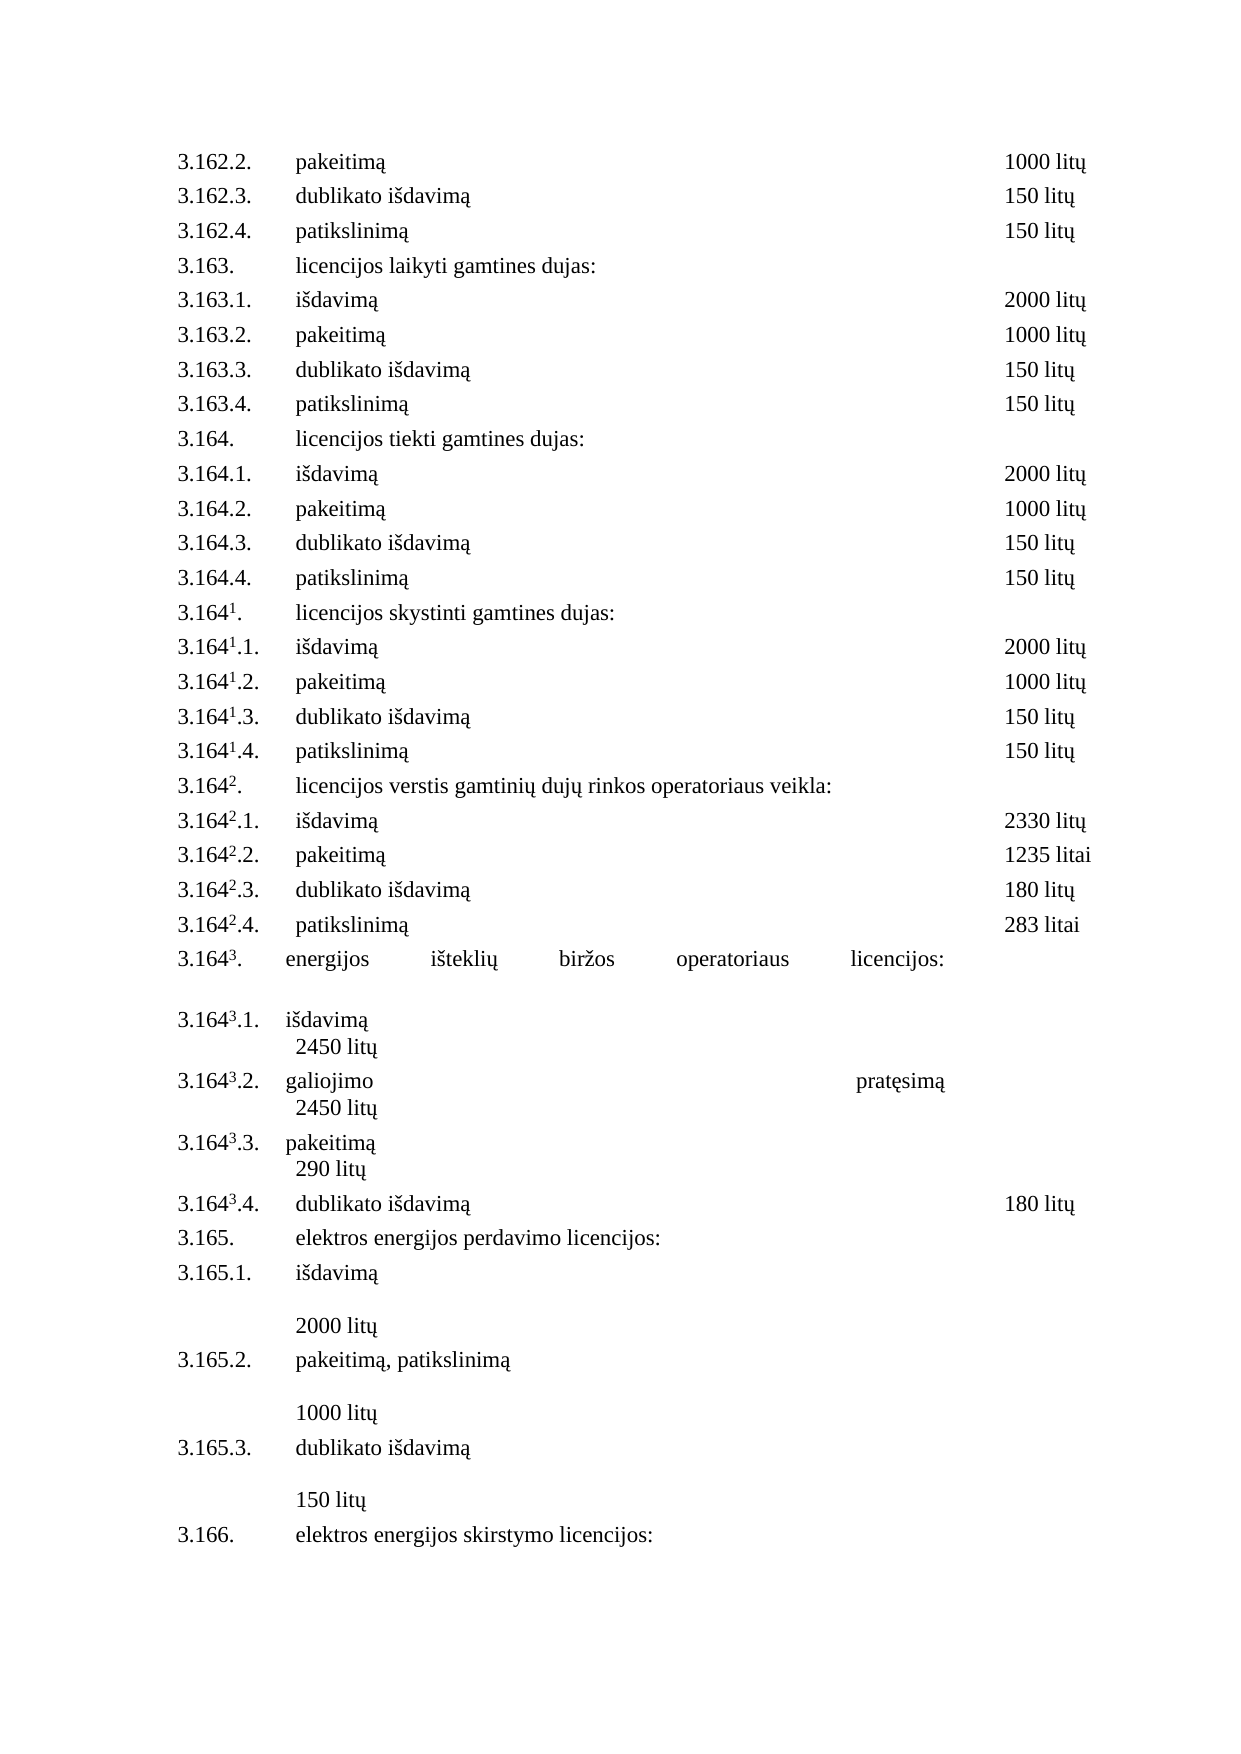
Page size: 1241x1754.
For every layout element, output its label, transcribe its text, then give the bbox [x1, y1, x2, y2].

text 3.165. elektros energijos perdavimo licencijos: [177, 1224, 945, 1251]
text 3.1642.3. dublikato išdavimą 180 litų [177, 876, 1122, 902]
text 3.1642.2. pakeitimą 1235 litai [177, 841, 1122, 868]
text 3.1642. licencijos verstis gamtinių dujų rinkos operatoriaus veikla: [177, 772, 1122, 798]
text 3.162.4. patikslinimą 150 litų [177, 217, 1122, 243]
text 3.163.4. patikslinimą 150 litų [177, 391, 1122, 417]
text 3.1643.1. išdavimą 2450 litų [177, 1007, 945, 1059]
text 3.164.1. išdavimą 2000 litų [177, 460, 1122, 486]
text 3.1641.4. patikslinimą 150 litų [177, 737, 1122, 764]
text 3.163. licencijos laikyti gamtines dujas: [177, 252, 1122, 278]
text 3.163.3. dublikato išdavimą 150 litų [177, 356, 1122, 382]
text 3.1642.4. patikslinimą 283 litai [177, 911, 1122, 937]
text 3.1642.1. išdavimą 2330 litų [177, 807, 1122, 833]
text 3.166. elektros energijos skirstymo licencijos: [177, 1521, 945, 1548]
text 3.165.2. pakeitimą, patikslinimą 1000 litų [177, 1346, 945, 1426]
text 3.163.1. išdavimą 2000 litų [177, 286, 1122, 313]
text 3.165.3. dublikato išdavimą 150 litų [177, 1434, 945, 1513]
text 3.1641. licencijos skystinti gamtines dujas: [177, 599, 1122, 625]
text 3.164.2. pakeitimą 1000 litų [177, 494, 1122, 521]
text 3.162.2. pakeitimą 1000 litų [177, 148, 1122, 174]
text 3.1643.3. pakeitimą 290 litų [177, 1129, 945, 1181]
text 3.1641.3. dublikato išdavimą 150 litų [177, 703, 1122, 729]
text 3.165.1. išdavimą 2000 litų [177, 1259, 945, 1338]
text 3.1641.2. pakeitimą 1000 litų [177, 668, 1122, 694]
text 3.164.4. patikslinimą 150 litų [177, 564, 1122, 590]
text 3.163.2. pakeitimą 1000 litų [177, 321, 1122, 347]
text 3.164.3. dublikato išdavimą 150 litų [177, 529, 1122, 556]
text 3.1643.4. dublikato išdavimą 180 litų [177, 1190, 1122, 1216]
text 3.1643.2. galiojimo pratęsimą 2450 litų [177, 1068, 945, 1120]
text 3.1643. energijos išteklių biržos operatoriaus licencijos: [177, 946, 945, 998]
text 3.164. licencijos tiekti gamtines dujas: [177, 425, 1122, 452]
text 3.1641.1. išdavimą 2000 litų [177, 633, 1122, 660]
text 3.162.3. dublikato išdavimą 150 litų [177, 182, 1122, 209]
